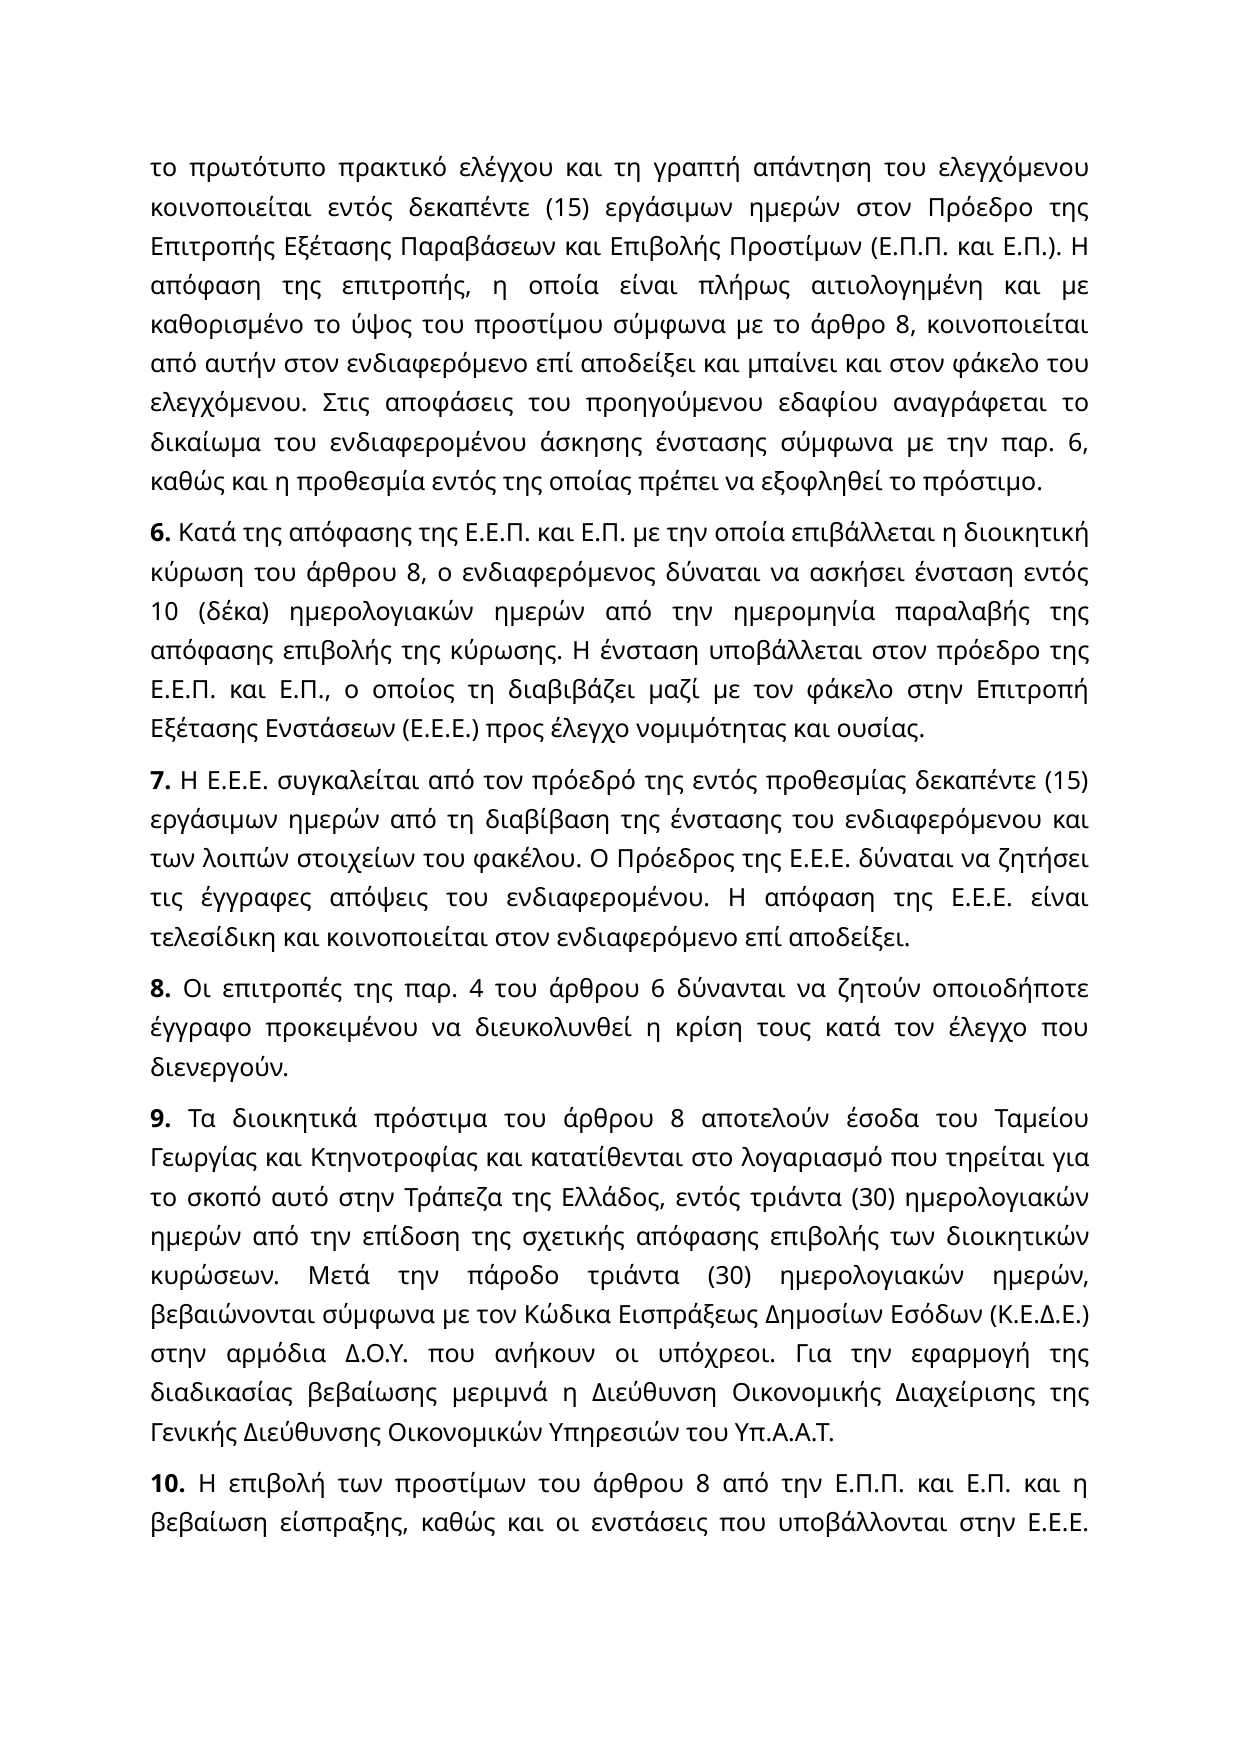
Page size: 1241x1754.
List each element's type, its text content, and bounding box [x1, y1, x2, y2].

text 9. Τα διοικητικά πρόστιμα του άρθρου 8 αποτελούν έσοδα του Ταμείου Γεωργίας και Κτηνοτροφίας και κατατίθενται στο λογαριασμό που τηρείται για το σκοπό αυτό στην Τράπεζα της Ελλάδος, εντός τριάντα (30) ημερολογιακών ημερών από την επίδοση της σχετικής απόφασης επιβολής των διοικητικών κυρώσεων. Μετά την πάροδο τριάντα (30) ημερολογιακών ημερών, βεβαιώνονται σύμφωνα με τον Κώδικα Εισπράξεως Δημοσίων Εσόδων (K.E.Δ.E.) στην αρμόδια Δ.Ο.Υ. που ανήκουν οι υπόχρεοι. Για την εφαρμογή της διαδικασίας βεβαίωσης μεριμνά η Διεύθυνση Οικονομικής Διαχείρισης της Γενικής Διεύθυνσης Οικονομικών Υπηρεσιών του Υπ.Α.Α.Τ. [150, 1101, 1090, 1448]
text 10. Η επιβολή των προστίμων του άρθρου 8 από την Ε.Π.Π. και Ε.Π. και η βεβαίωση είσπραξης, καθώς και οι ενστάσεις που υποβάλλονται στην Ε.Ε.Ε. [150, 1466, 1090, 1539]
text 7. Η Ε.Ε.Ε. συγκαλείται από τον πρόεδρό της εντός προθεσμίας δεκαπέντε (15) εργάσιμων ημερών από τη διαβίβαση της ένστασης του ενδιαφερόμενου και των λοιπών στοιχείων του φακέλου. Ο Πρόεδρος της Ε.Ε.Ε. δύναται να ζητήσει τις έγγραφες απόψεις του ενδιαφερομένου. Η απόφαση της Ε.Ε.Ε. είναι τελεσίδικη και κοινοποιείται στον ενδιαφερόμενο επί αποδείξει. [150, 762, 1090, 953]
text το πρωτότυπο πρακτικό ελέγχου και τη γραπτή απάντηση του ελεγχόμενου κοινοποιείται εντός δεκαπέντε (15) εργάσιμων ημερών στον Πρόεδρο της Επιτροπής Εξέτασης Παραβάσεων και Επιβολής Προστίμων (Ε.Π.Π. και Ε.Π.). Η απόφαση της επιτροπής, η οποία είναι πλήρως αιτιολογημένη και με καθορισμένο το ύψος του προστίμου σύμφωνα με το άρθρο 8, κοινοποιείται από αυτήν στον ενδιαφερόμενο επί αποδείξει και μπαίνει και στον φάκελο του ελεγχόμενου. Στις αποφάσεις του προηγούμενου εδαφίου αναγράφεται το δικαίωμα του ενδιαφερομένου άσκησης ένστασης σύμφωνα με την παρ. 6, καθώς και η προθεσμία εντός της οποίας πρέπει να εξοφληθεί το πρόστιμο. [150, 150, 1090, 497]
text 8. Οι επιτροπές της παρ. 4 του άρθρου 6 δύνανται να ζητούν οποιοδήποτε έγγραφο προκειμένου να διευκολυνθεί η κρίση τους κατά τον έλεγχο που διενεργούν. [150, 971, 1090, 1083]
text 6. Κατά της απόφασης της Ε.Ε.Π. και Ε.Π. με την οποία επιβάλλεται η διοικητική κύρωση του άρθρου 8, ο ενδιαφερόμενος δύναται να ασκήσει ένσταση εντός 10 (δέκα) ημερολογιακών ημερών από την ημερομηνία παραλαβής της απόφασης επιβολής της κύρωσης. Η ένσταση υποβάλλεται στον πρόεδρο της Ε.Ε.Π. και Ε.Π., ο οποίος τη διαβιβάζει μαζί με τον φάκελο στην Επιτροπή Εξέτασης Ενστάσεων (Ε.Ε.Ε.) προς έλεγχο νομιμότητας και ουσίας. [150, 515, 1090, 745]
